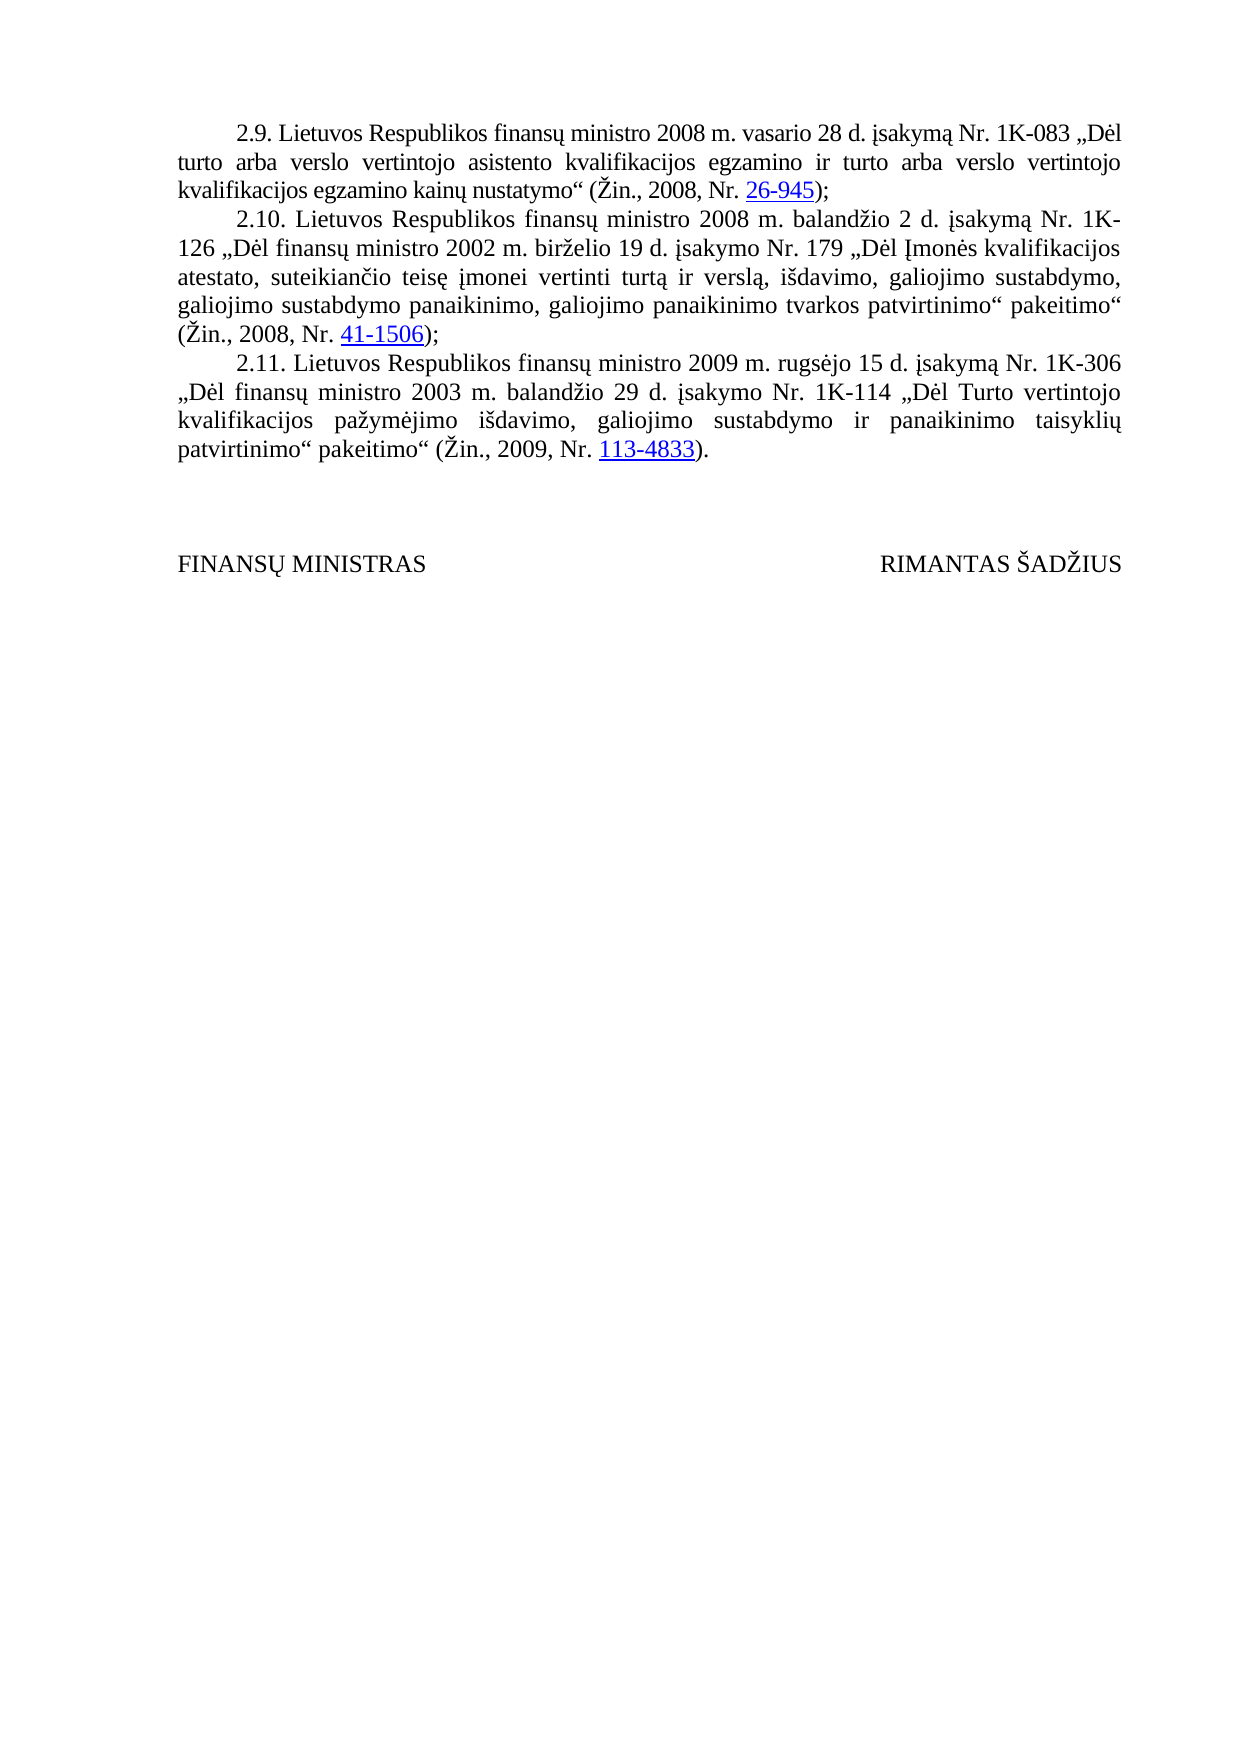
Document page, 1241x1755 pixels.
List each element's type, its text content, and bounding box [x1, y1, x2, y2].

text 2.9. Lietuvos Respublikos finansų ministro 2008 m. vasario 28 d. įsakymą Nr. 1K-083 „Dėl turto arba verslo vertintojo asistento kvalifikacijos egzamino ir turto arba verslo vertintojo kvalifikacijos egzamino kainų nustatymo“ (Žin., 2008, Nr. 26-945); [177, 118, 1122, 204]
text FINANSŲ MINISTRAS RIMANTAS ŠADŽIUS [177, 549, 1122, 578]
text 2.11. Lietuvos Respublikos finansų ministro 2009 m. rugsėjo 15 d. įsakymą Nr. 1K-306 „Dėl finansų ministro 2003 m. balandžio 29 d. įsakymo Nr. 1K-114 „Dėl Turto vertintojo kvalifikacijos pažymėjimo išdavimo, galiojimo sustabdymo ir panaikinimo taisyklių patvirtinimo“ pakeitimo“ (Žin., 2009, Nr. 113-4833). [177, 348, 1122, 463]
text 2.10. Lietuvos Respublikos finansų ministro 2008 m. balandžio 2 d. įsakymą Nr. 1K-126 „Dėl finansų ministro 2002 m. birželio 19 d. įsakymo Nr. 179 „Dėl Įmonės kvalifikacijos atestato, suteikiančio teisę įmonei vertinti turtą ir verslą, išdavimo, galiojimo sustabdymo, galiojimo sustabdymo panaikinimo, galiojimo panaikinimo tvarkos patvirtinimo“ pakeitimo“ (Žin., 2008, Nr. 41-1506); [177, 204, 1122, 348]
